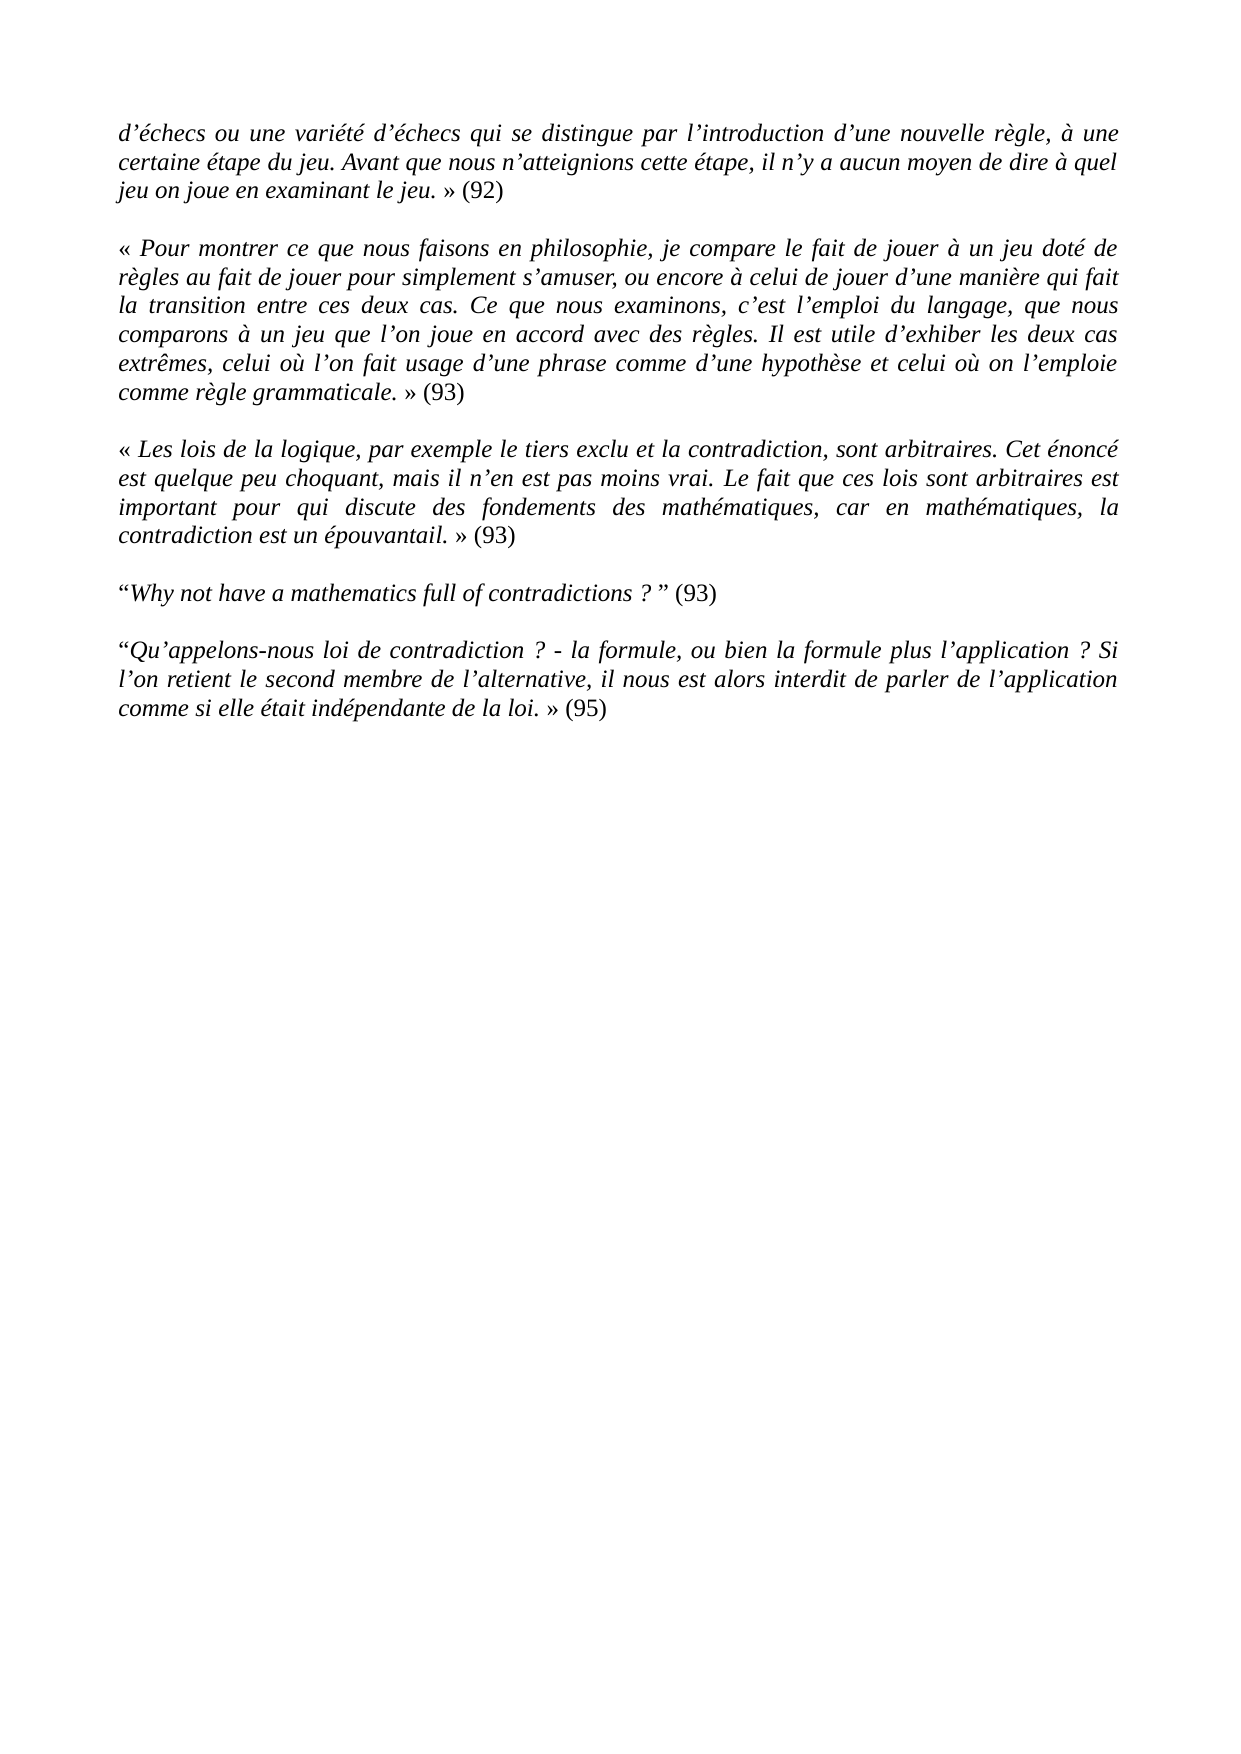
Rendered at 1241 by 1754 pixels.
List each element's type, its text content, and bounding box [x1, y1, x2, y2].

text « Pour montrer ce que nous faisons en philosophie, je compare le fait de jouer à un jeu doté de règles au fait de jouer pour simplement s’amuser, ou encore à celui de jouer d’une manière qui fait la transition entre ces deux cas. Ce que nous examinons, c’est l’emploi du langage, que nous comparons à un jeu que l’on joue en accord avec des règles. Il est utile d’exhiber les deux cas extrêmes, celui où l’on fait usage d’une phrase comme d’une hypothèse et celui où on l’emploie comme règle grammaticale. » (93) [118, 233, 1122, 406]
text “Qu’appelons-nous loi de contradiction ? - la formule, ou bien la formule plus l’application ? Si l’on retient le second membre de l’alternative, il nous est alors interdit de parler de l’application comme si elle était indépendante de la loi. » (95) [118, 636, 1122, 722]
text “Why not have a mathematics full of contradictions ? ” (93) [118, 578, 1122, 607]
text « Les lois de la logique, par exemple le tiers exclu et la contradiction, sont arbitraires. Cet énoncé est quelque peu choquant, mais il n’en est pas moins vrai. Le fait que ces lois sont arbitraires est important pour qui discute des fondements des mathématiques, car en mathématiques, la contradiction est un épouvantail. » (93) [118, 434, 1122, 549]
text d’échecs ou une variété d’échecs qui se distingue par l’introduction d’une nouvelle règle, à une certaine étape du jeu. Avant que nous n’atteignions cette étape, il n’y a aucun moyen de dire à quel jeu on joue en examinant le jeu. » (92) [118, 118, 1122, 204]
